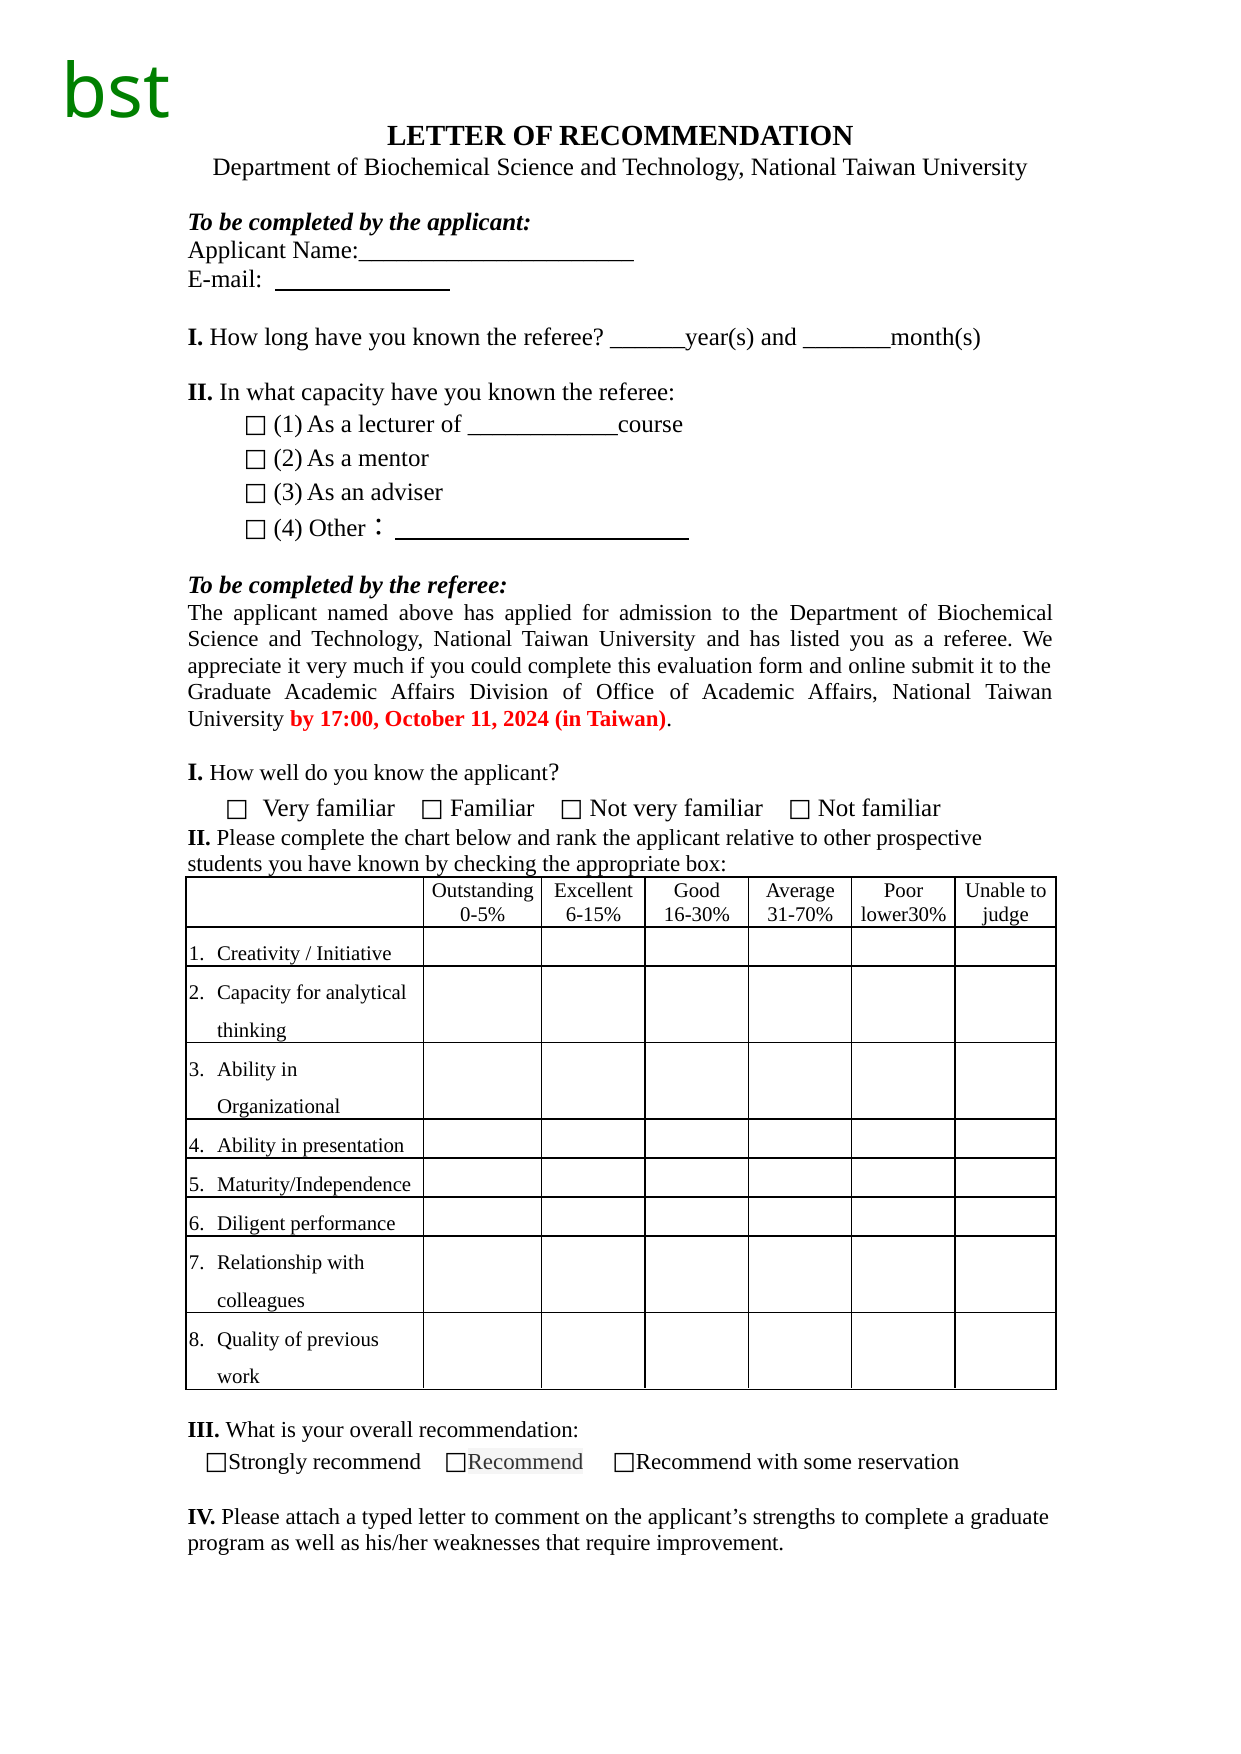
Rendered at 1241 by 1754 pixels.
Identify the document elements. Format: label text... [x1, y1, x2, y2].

text □Strongly recommend □Recommend □Recommend with some reservation [187, 1443, 1053, 1477]
table_cell [749, 928, 851, 965]
text □ (2) As a mentor [187, 440, 1053, 474]
table_cell [956, 1313, 1055, 1388]
table_cell [542, 1120, 644, 1157]
table_cell [956, 928, 1055, 965]
table_cell [852, 1120, 954, 1157]
text IV. Please attach a typed letter to comment on the applicant’s strengths to complete a graduate program as well as his/her weaknesses that require improvement. [187, 1503, 1053, 1556]
table_cell [749, 1043, 851, 1118]
table_cell [542, 1159, 644, 1196]
table_cell [646, 1198, 748, 1235]
table_cell [646, 1043, 748, 1118]
text □ (1) As a lecturer of ____________course [187, 406, 1053, 440]
text To be completed by the referee: [187, 570, 1053, 599]
table_cell [542, 1313, 644, 1388]
table_cell [424, 1237, 541, 1312]
table_cell Relationship with colleagues [187, 1237, 423, 1312]
table_cell Ability in Organizational [187, 1043, 423, 1118]
text II. Please complete the chart below and rank the applicant relative to other prospective students you have known by checking the appropriate box: [187, 823, 1053, 876]
table_cell [542, 1237, 644, 1312]
table_cell [852, 967, 954, 1042]
table_cell [956, 967, 1055, 1042]
table_cell [852, 1198, 954, 1235]
table_cell [852, 1237, 954, 1312]
text II. In what capacity have you known the referee: [187, 377, 1053, 406]
table_cell [646, 1120, 748, 1157]
table_cell [424, 1043, 541, 1118]
table_cell [749, 967, 851, 1042]
table_cell [424, 1159, 541, 1196]
table_cell [956, 1120, 1055, 1157]
table_cell [956, 1043, 1055, 1118]
table_cell [852, 1043, 954, 1118]
table_cell [749, 1198, 851, 1235]
text I. How long have you known the referee? ______year(s) and _______month(s) [187, 322, 1053, 351]
table_cell [749, 1120, 851, 1157]
table_cell [852, 928, 954, 965]
table_cell [542, 967, 644, 1042]
table_header Unable to judge [956, 878, 1055, 926]
table_cell Maturity/Independence [187, 1159, 423, 1196]
table_cell Creativity / Initiative [187, 928, 423, 965]
text Applicant Name:______________________ [187, 236, 1053, 264]
table_cell Ability in presentation [187, 1120, 423, 1157]
text Department of Biochemical Science and Technology, National Taiwan University [187, 152, 1053, 180]
table_cell [424, 967, 541, 1042]
text bst [61, 37, 216, 124]
table_cell [424, 1198, 541, 1235]
table_cell [956, 1159, 1055, 1196]
table_header Outstanding 0-5% [424, 878, 541, 926]
table_cell [749, 1237, 851, 1312]
table_cell [646, 1313, 748, 1388]
text E-mail: [187, 264, 1053, 293]
table_cell [749, 1159, 851, 1196]
text To be completed by the applicant: [187, 207, 1053, 236]
table_cell [646, 967, 748, 1042]
text III. What is your overall recommendation: [187, 1416, 1053, 1443]
text □ (4) Other： [187, 508, 1053, 544]
table_cell [852, 1159, 954, 1196]
text □ (3) As an adviser [187, 474, 1053, 508]
table_cell [956, 1237, 1055, 1312]
table_cell [542, 1198, 644, 1235]
table_cell [646, 1159, 748, 1196]
text LETTER OF RECOMMENDATION [187, 118, 1053, 152]
table_cell [542, 1043, 644, 1118]
text The applicant named above has applied for admission to the Department of Biochemical Science and Technology, National Taiwan University and has listed you as a referee. We appreciate it very much if you could complete this evaluation form and online submit it to the Graduate Academic Affairs Division of Office of Academic Affairs, National Taiwan University by 17:00, October 11, 2024 (in Taiwan). [187, 599, 1053, 731]
text I. How well do you know the applicant? [187, 757, 1053, 786]
table_cell [646, 928, 748, 965]
list Very familiar □ Familiar □ Not very familiar □ Not familiar [225, 786, 1053, 823]
table_cell [424, 928, 541, 965]
table_cell [749, 1313, 851, 1388]
table_cell [646, 1237, 748, 1312]
table_cell [424, 1120, 541, 1157]
table_header Good 16-30% [646, 878, 748, 926]
table_cell Quality of previous work [187, 1313, 423, 1388]
table_cell [424, 1313, 541, 1388]
table_cell [852, 1313, 954, 1388]
table_cell Diligent performance [187, 1198, 423, 1235]
table_header Average 31-70% [749, 878, 851, 926]
table_header [187, 878, 423, 926]
table_cell [542, 928, 644, 965]
table_header Excellent 6-15% [542, 878, 644, 926]
table_cell Capacity for analytical thinking [187, 967, 423, 1042]
table_cell [956, 1198, 1055, 1235]
table_header Poor lower30% [852, 878, 954, 926]
